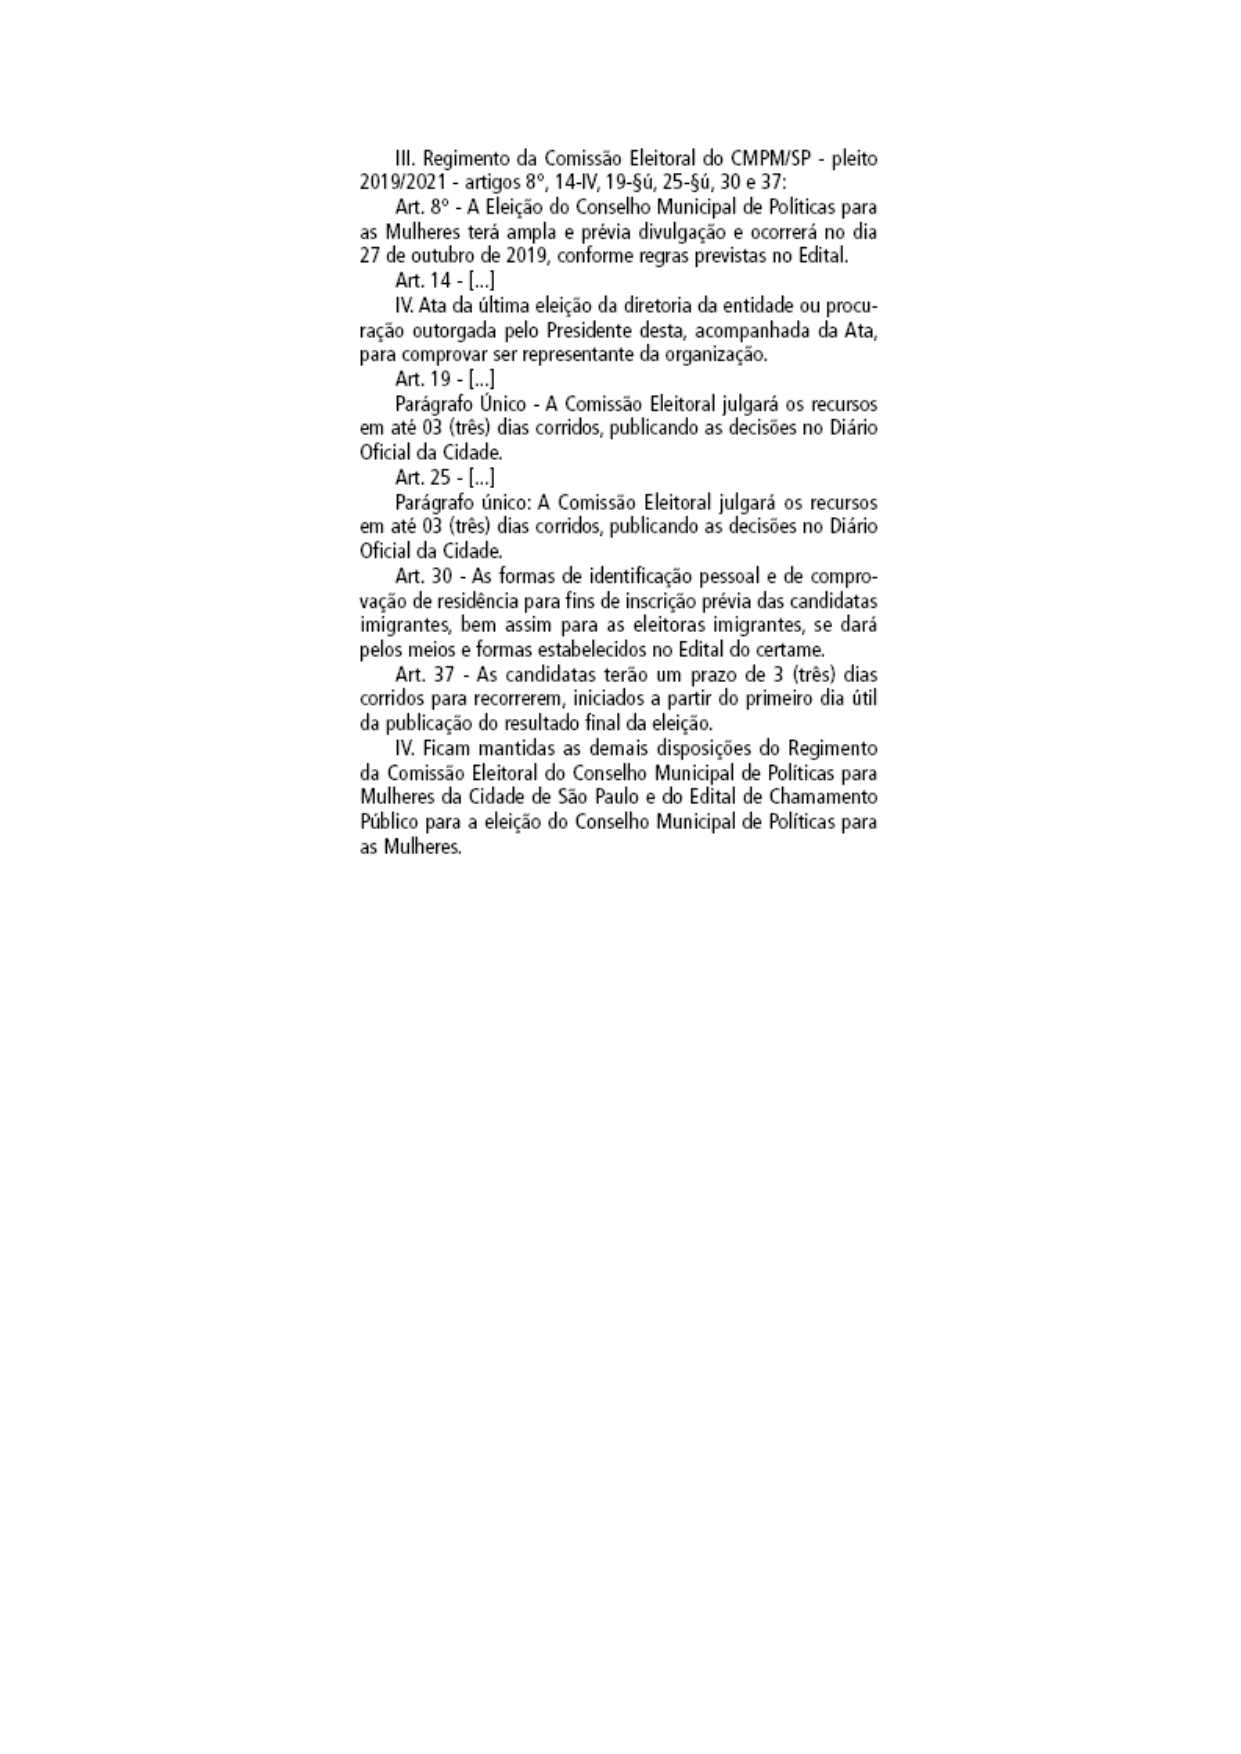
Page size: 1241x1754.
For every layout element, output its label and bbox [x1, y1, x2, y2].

picture [350, 147, 890, 865]
